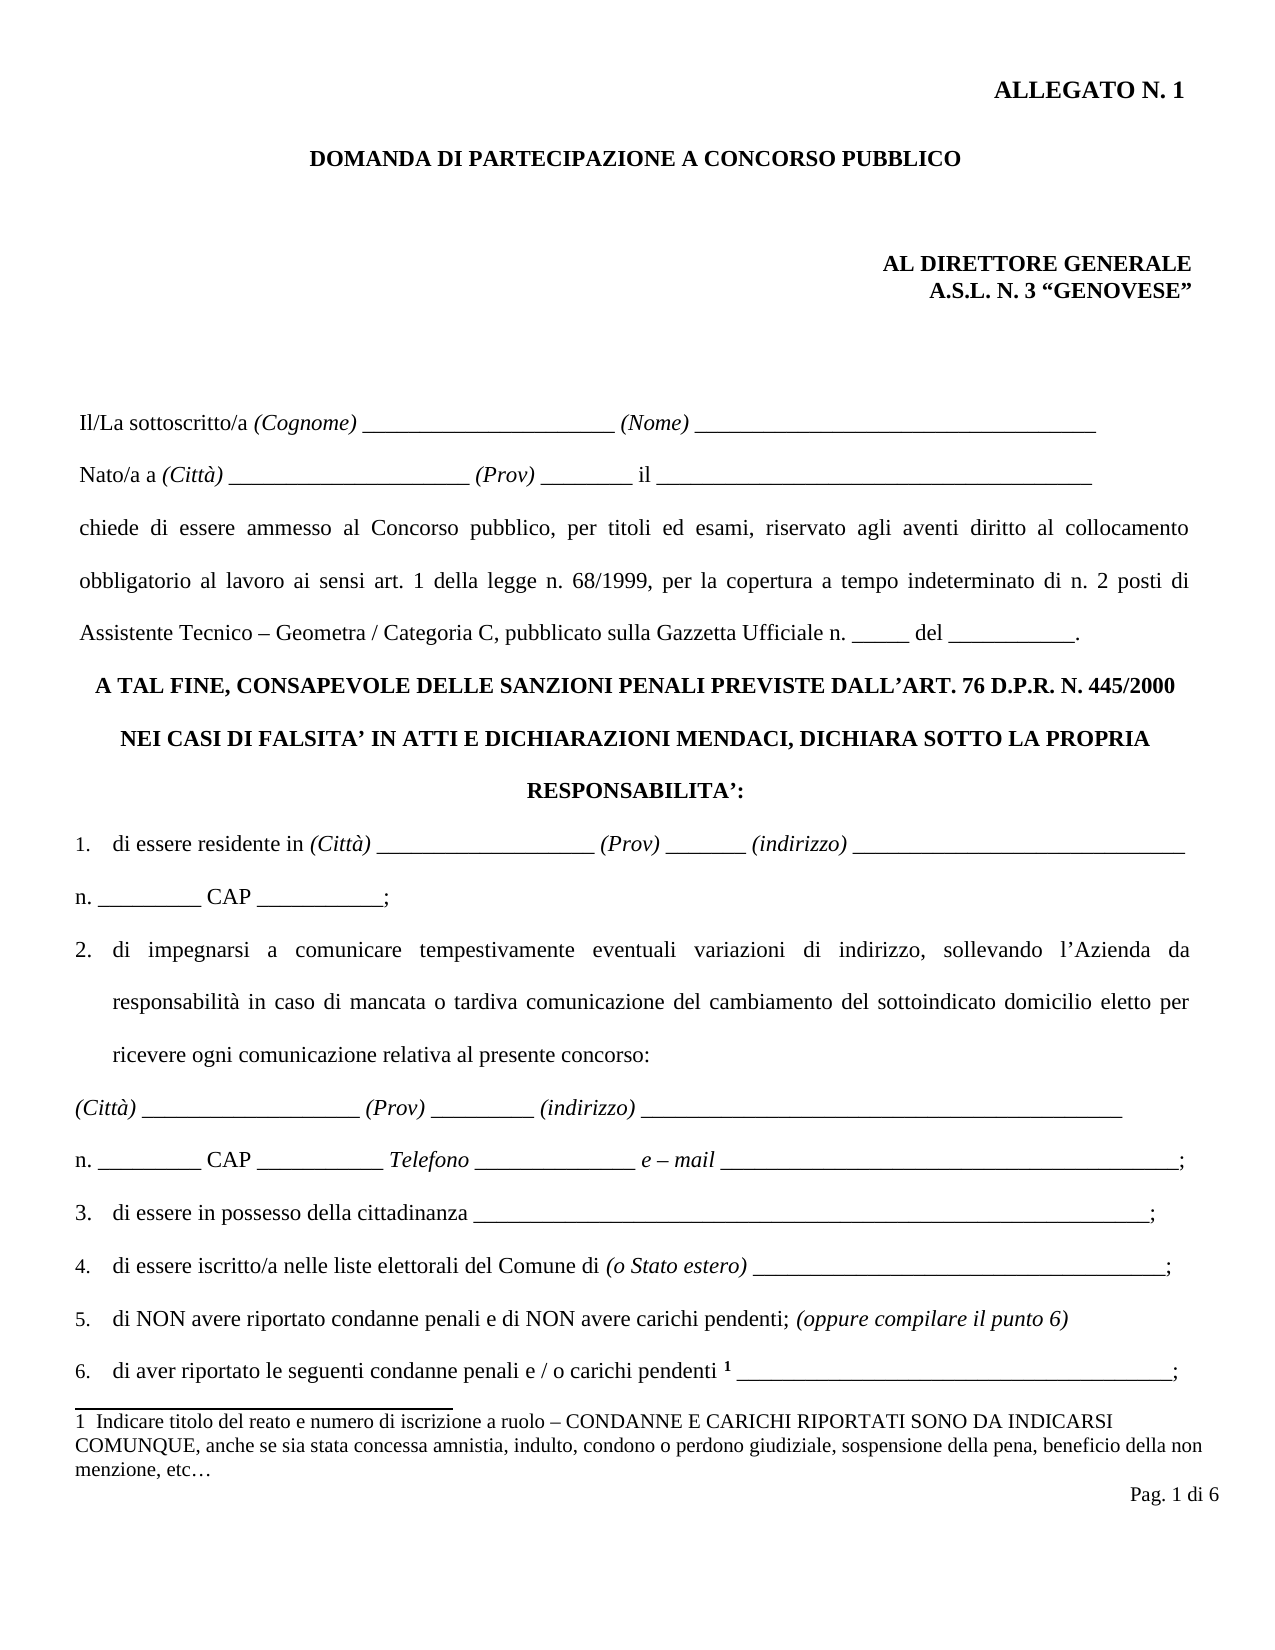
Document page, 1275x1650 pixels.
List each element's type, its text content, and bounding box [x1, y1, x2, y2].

text Il/La sottoscritto/a (Cognome) ______________________ (Nome) ___________________________________ [79, 408, 1192, 435]
list Indicare titolo del reato e numero di iscrizione a ruolo – CONDANNE E CARICHI RIPORTATI SONO DA INDICARSI COMUNQUE, anche se sia stata concessa amnistia, indulto, condono o perdono giudiziale, sospensione della pena, beneficio della non menzione, etc… [75, 1409, 1219, 1481]
list di essere iscritto/a nelle liste elettorali del Comune di (o Stato estero) ____________________________________; [75, 1252, 1192, 1278]
text A TAL FINE, CONSAPEVOLE DELLE SANZIONI PENALI PREVISTE DALL’ART. 76 D.P.R. N. 445/2000 NEI CASI DI FALSITA’ IN ATTI E DICHIARAZIONI MENDACI, DICHIARA SOTTO LA PROPRIA RESPONSABILITA’: [79, 672, 1192, 804]
text Nato/a a (Città) _____________________ (Prov) ________ il ______________________________________ [79, 461, 1192, 488]
text chiede di essere ammesso al Concorso pubblico, per titoli ed esami, riservato agli aventi diritto al collocamento obbligatorio al lavoro ai sensi art. 1 della legge n. 68/1999, per la copertura a tempo indeterminato di n. 2 posti di Assistente Tecnico – Geometra / Categoria C, pubblicato sulla Gazzetta Ufficiale n. _____ del ___________. [79, 514, 1192, 646]
text AL DIRETTORE GENERALE [79, 250, 1192, 277]
text n. _________ CAP ___________ Telefono ______________ e – mail ________________________________________; [75, 1146, 1192, 1173]
list di essere in possesso della cittadinanza ___________________________________________________________; [75, 1199, 1192, 1226]
list di impegnarsi a comunicare tempestivamente eventuali variazioni di indirizzo, sollevando l’Azienda da responsabilità in caso di mancata o tardiva comunicazione del cambiamento del sottoindicato domicilio eletto per ricevere ogni comunicazione relativa al presente concorso: [75, 936, 1192, 1067]
text A.S.L. N. 3 “GENOVESE” [79, 277, 1192, 303]
list di essere residente in (Città) ___________________ (Prov) _______ (indirizzo) _____________________________ [75, 830, 1192, 857]
text ALLEGATO N. 1 [886, 75, 1219, 104]
text (Città) ___________________ (Prov) _________ (indirizzo) __________________________________________ [75, 1094, 1192, 1120]
list di NON avere riportato condanne penali e di NON avere carichi pendenti; (oppure compilare il punto 6) [75, 1304, 1192, 1331]
list di aver riportato le seguenti condanne penali e / o carichi pendenti ______________________________________; [75, 1357, 1192, 1384]
text DOMANDA DI PARTECIPAZIONE A CONCORSO PUBBLICO [79, 145, 1192, 171]
text n. _________ CAP ___________; [75, 883, 1192, 909]
